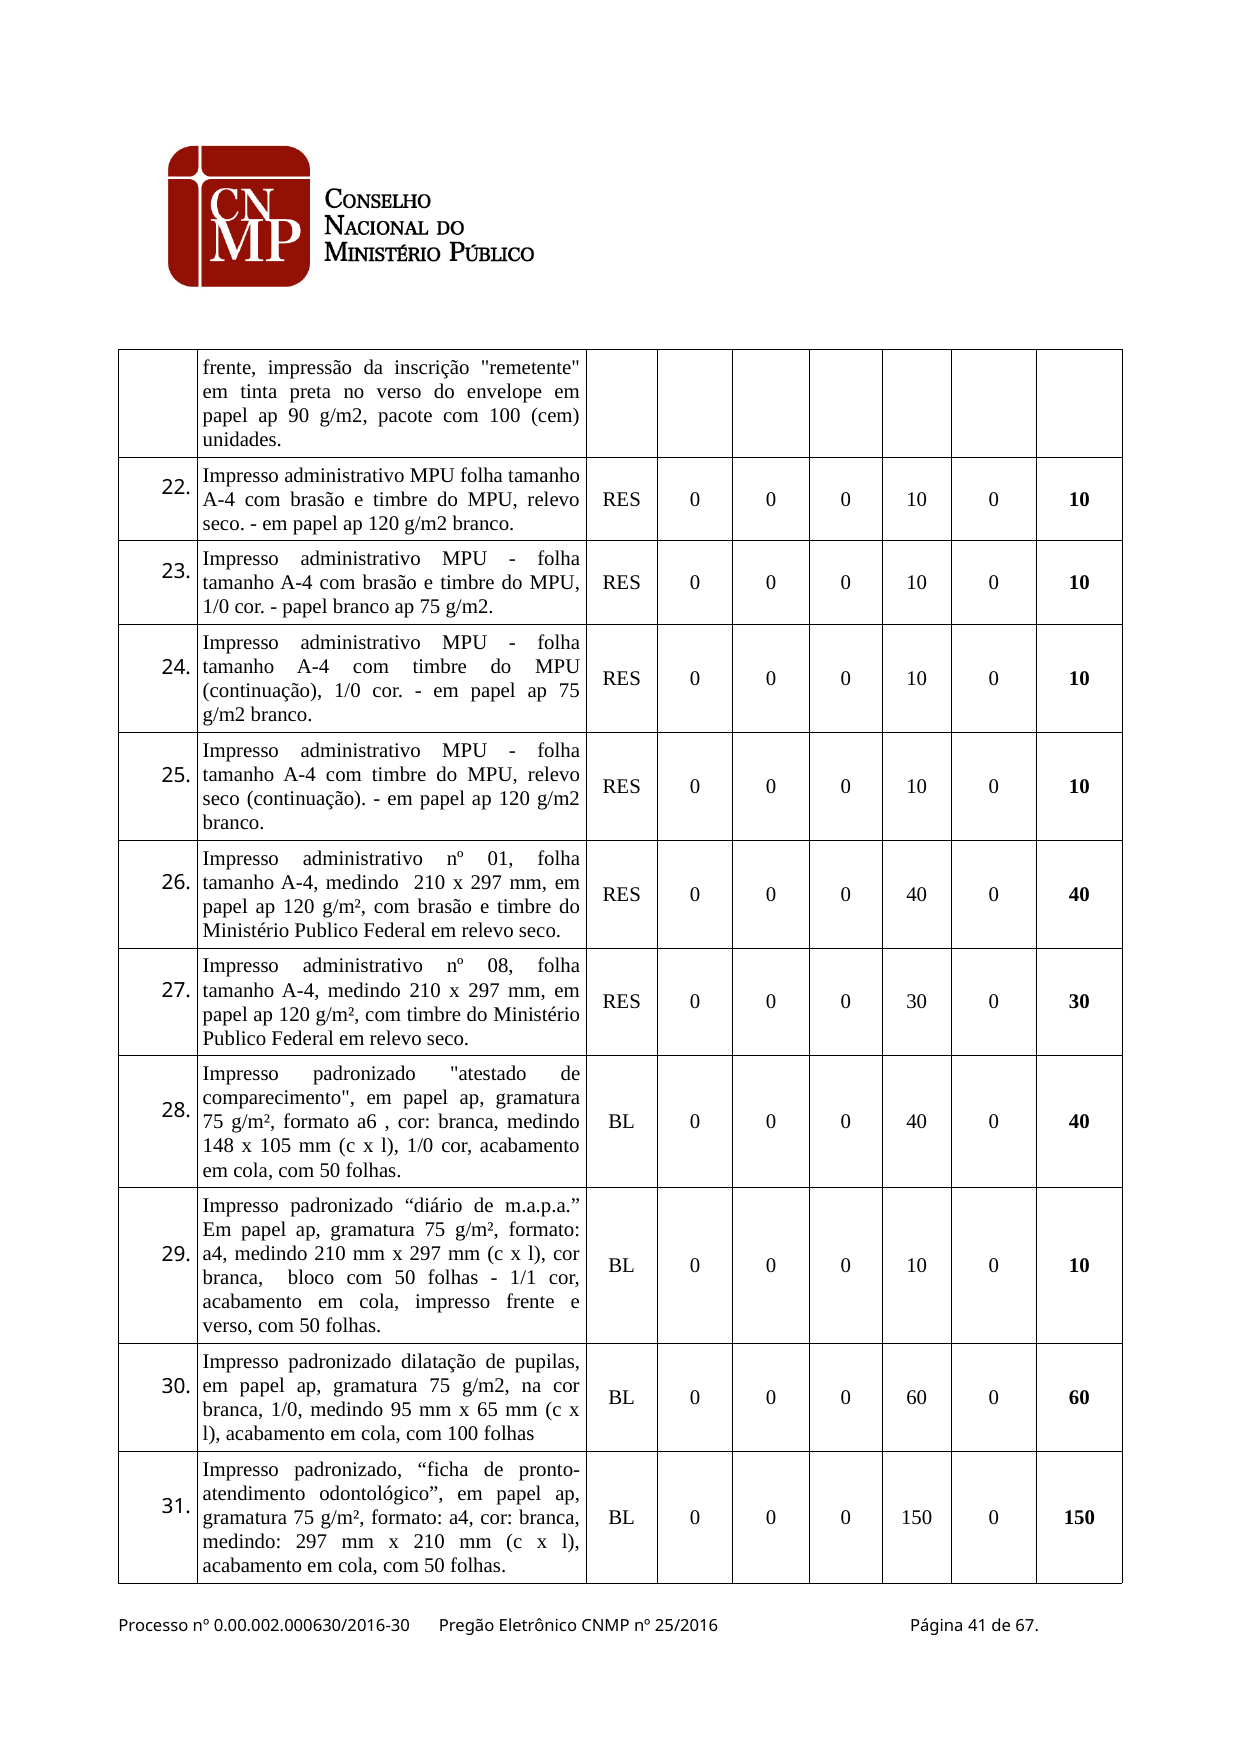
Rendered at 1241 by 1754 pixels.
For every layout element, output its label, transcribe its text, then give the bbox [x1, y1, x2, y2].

table_cell RES [587, 841, 657, 948]
table_cell 0 [733, 1344, 809, 1451]
table_cell BL [587, 1344, 657, 1451]
table_cell 10 [883, 458, 951, 540]
table_cell 0 [952, 1188, 1036, 1343]
table_cell 0 [810, 1344, 882, 1451]
table_cell 0 [810, 733, 882, 840]
table_cell Impresso administrativo nº 08, folha tamanho A-4, medindo 210 x 297 mm, em papel ap 120 g/m², com timbre do Ministério Publico Federal em relevo seco. [198, 949, 586, 1055]
table_cell [1037, 350, 1122, 457]
table_cell 0 [810, 458, 882, 540]
table_cell 0 [952, 1344, 1036, 1451]
table_cell 0 [658, 949, 732, 1055]
table_cell 40 [1037, 841, 1122, 948]
table_cell 0 [733, 1188, 809, 1343]
table_cell 10 [883, 541, 951, 624]
table_cell [119, 541, 197, 624]
table_cell 0 [733, 949, 809, 1055]
table_cell BL [587, 1188, 657, 1343]
table_cell RES [587, 733, 657, 840]
table_cell 0 [810, 949, 882, 1055]
table_cell Impresso padronizado dilatação de pupilas, em papel ap, gramatura 75 g/m2, na cor branca, 1/0, medindo 95 mm x 65 mm (c x l), acabamento em cola, com 100 folhas [198, 1344, 586, 1451]
table_cell 30 [883, 949, 951, 1055]
table_cell [119, 1344, 197, 1451]
table_cell 0 [658, 1056, 732, 1187]
table_cell 0 [952, 949, 1036, 1055]
table_cell 40 [1037, 1056, 1122, 1187]
table_cell BL [587, 1056, 657, 1187]
table_cell 0 [733, 1452, 809, 1583]
table_cell 10 [1037, 625, 1122, 732]
table_cell Impresso padronizado "atestado de comparecimento", em papel ap, gramatura 75 g/m², formato a6 , cor: branca, medindo 148 x 105 mm (c x l), 1/0 cor, acabamento em cola, com 50 folhas. [198, 1056, 586, 1187]
table_cell [119, 1452, 197, 1583]
table_cell [810, 350, 882, 457]
table_cell 10 [1037, 458, 1122, 540]
table_cell 150 [883, 1452, 951, 1583]
table_cell Impresso administrativo MPU folha tamanho A-4 com brasão e timbre do MPU, relevo seco. - em papel ap 120 g/m2 branco. [198, 458, 586, 540]
table_cell 0 [658, 841, 732, 948]
table_cell 0 [658, 541, 732, 624]
table_cell 0 [658, 1188, 732, 1343]
table_cell Impresso administrativo MPU - folha tamanho A-4 com timbre do MPU (continuação), 1/0 cor. - em papel ap 75 g/m2 branco. [198, 625, 586, 732]
table_cell 10 [1037, 541, 1122, 624]
table_cell [587, 350, 657, 457]
table_cell RES [587, 541, 657, 624]
table_cell Impresso administrativo MPU - folha tamanho A-4 com brasão e timbre do MPU, 1/0 cor. - papel branco ap 75 g/m2. [198, 541, 586, 624]
table_cell 0 [952, 1056, 1036, 1187]
table_cell [119, 625, 197, 732]
table_cell 10 [1037, 1188, 1122, 1343]
table_cell 0 [810, 1452, 882, 1583]
table_cell Impresso administrativo nº 01, folha tamanho A-4, medindo 210 x 297 mm, em papel ap 120 g/m², com brasão e timbre do Ministério Publico Federal em relevo seco. [198, 841, 586, 948]
table_cell Impresso padronizado “diário de m.a.p.a.” Em papel ap, gramatura 75 g/m², formato: a4, medindo 210 mm x 297 mm (c x l), cor branca, bloco com 50 folhas - 1/1 cor, acabamento em cola, impresso frente e verso, com 50 folhas. [198, 1188, 586, 1343]
table_cell RES [587, 625, 657, 732]
table_cell 10 [883, 1188, 951, 1343]
table_cell 0 [658, 458, 732, 540]
table_cell frente, impressão da inscrição "remetente" em tinta preta no verso do envelope em papel ap 90 g/m2, pacote com 100 (cem) unidades. [198, 350, 586, 457]
table_cell [952, 350, 1036, 457]
table_cell 0 [810, 541, 882, 624]
picture [143, 123, 550, 309]
table_cell 150 [1037, 1452, 1122, 1583]
table_cell 0 [952, 733, 1036, 840]
table_cell [119, 458, 197, 540]
table_cell Impresso padronizado, “ficha de pronto-atendimento odontológico”, em papel ap, gramatura 75 g/m², formato: a4, cor: branca, medindo: 297 mm x 210 mm (c x l), acabamento em cola, com 50 folhas. [198, 1452, 586, 1583]
table_cell RES [587, 458, 657, 540]
table_cell [119, 949, 197, 1055]
table_cell 0 [658, 733, 732, 840]
table_cell 40 [883, 1056, 951, 1187]
table_cell 0 [952, 1452, 1036, 1583]
table_cell 10 [883, 733, 951, 840]
table_cell 40 [883, 841, 951, 948]
table_cell [119, 350, 197, 457]
table_cell [119, 841, 197, 948]
table_cell 0 [733, 458, 809, 540]
table_cell [119, 1056, 197, 1187]
table_cell [119, 1188, 197, 1343]
table_cell 0 [810, 625, 882, 732]
table_cell 0 [733, 1056, 809, 1187]
table_cell 0 [952, 841, 1036, 948]
table_cell RES [587, 949, 657, 1055]
table_cell 0 [733, 541, 809, 624]
table_cell [119, 733, 197, 840]
table_cell [733, 350, 809, 457]
table_cell 0 [810, 1188, 882, 1343]
table_cell 0 [658, 1344, 732, 1451]
table_cell 0 [733, 733, 809, 840]
table_cell [658, 350, 732, 457]
table_cell 0 [658, 625, 732, 732]
table_cell 60 [1037, 1344, 1122, 1451]
table_cell 0 [733, 841, 809, 948]
table_cell 0 [810, 1056, 882, 1187]
table_cell BL [587, 1452, 657, 1583]
table_cell 0 [952, 541, 1036, 624]
table_cell 10 [883, 625, 951, 732]
table_cell 60 [883, 1344, 951, 1451]
table_cell 0 [733, 625, 809, 732]
table_cell 0 [810, 841, 882, 948]
table_cell 10 [1037, 733, 1122, 840]
table_cell 0 [952, 458, 1036, 540]
table_cell 0 [658, 1452, 732, 1583]
table_cell 30 [1037, 949, 1122, 1055]
table_cell [883, 350, 951, 457]
table_cell Impresso administrativo MPU - folha tamanho A-4 com timbre do MPU, relevo seco (continuação). - em papel ap 120 g/m2 branco. [198, 733, 586, 840]
table_cell 0 [952, 625, 1036, 732]
